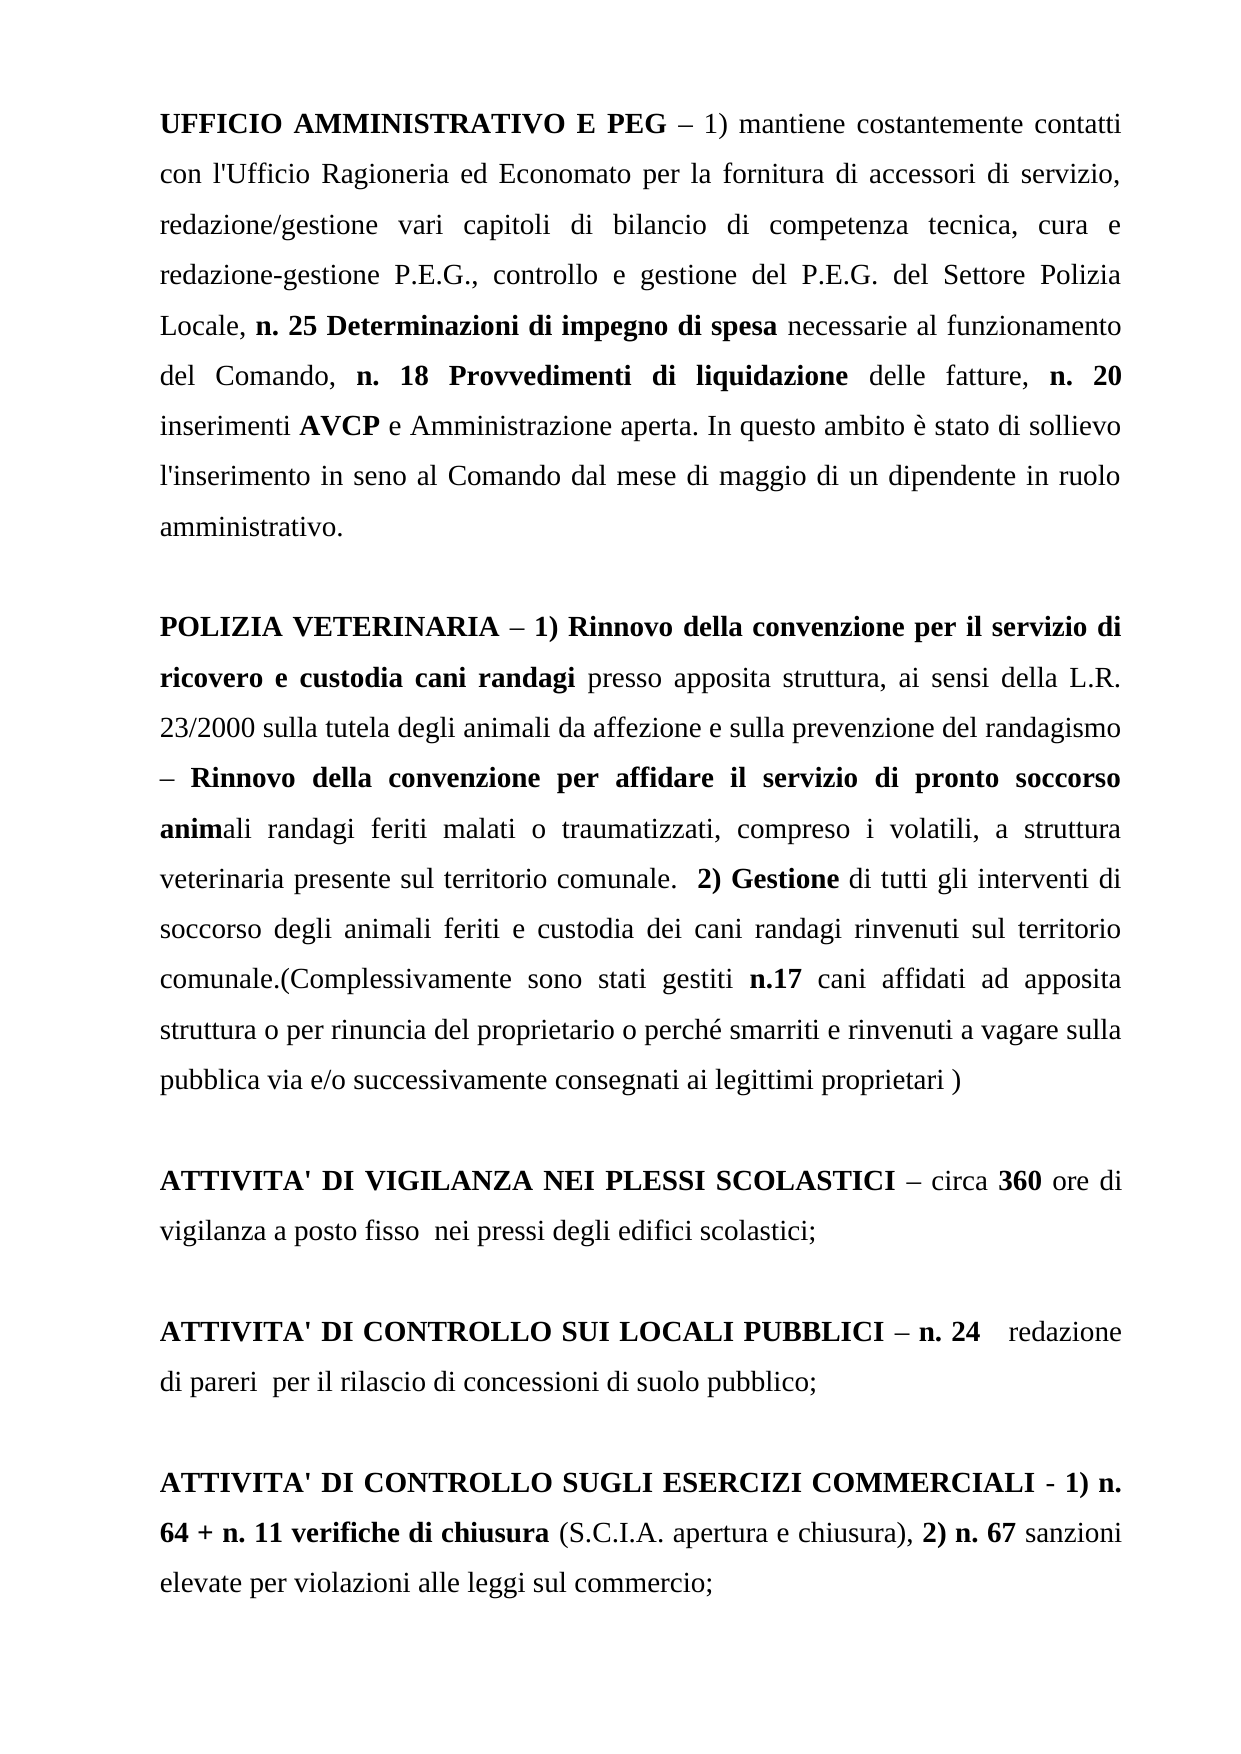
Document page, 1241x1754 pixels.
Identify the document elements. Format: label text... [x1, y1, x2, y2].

text UFFICIO AMMINISTRATIVO E PEG – 1) mantiene costantemente contatti con l'Ufficio Ragioneria ed Economato per la fornitura di accessori di servizio, redazione/gestione vari capitoli di bilancio di competenza tecnica, cura e redazione-gestione P.E.G., controllo e gestione del P.E.G. del Settore Polizia Locale, n. 25 Determinazioni di impegno di spesa necessarie al funzionamento del Comando, n. 18 Provvedimenti di liquidazione delle fatture, n. 20 inserimenti AVCP e Amministrazione aperta. In questo ambito è stato di sollievo l'inserimento in seno al Comando dal mese di maggio di un dipendente in ruolo amministrativo. [159, 106, 1122, 542]
text ATTIVITA' DI CONTROLLO SUI LOCALI PUBBLICI – n. 24 redazione di pareri per il rilascio di concessioni di suolo pubblico; [159, 1314, 1122, 1398]
text POLIZIA VETERINARIA – 1) Rinnovo della convenzione per il servizio di ricovero e custodia cani randagi presso apposita struttura, ai sensi della L.R. 23/2000 sulla tutela degli animali da affezione e sulla prevenzione del randagismo – Rinnovo della convenzione per affidare il servizio di pronto soccorso animali randagi feriti malati o traumatizzati, compreso i volatili, a struttura veterinaria presente sul territorio comunale. 2) Gestione di tutti gli interventi di soccorso degli animali feriti e custodia dei cani randagi rinvenuti sul territorio comunale.(Complessivamente sono stati gestiti n.17 cani affidati ad apposita struttura o per rinuncia del proprietario o perché smarriti e rinvenuti a vagare sulla pubblica via e/o successivamente consegnati ai legittimi proprietari ) [159, 609, 1122, 1096]
text ATTIVITA' DI VIGILANZA NEI PLESSI SCOLASTICI – circa 360 ore di vigilanza a posto fisso nei pressi degli edifici scolastici; [159, 1163, 1122, 1247]
text ATTIVITA' DI CONTROLLO SUGLI ESERCIZI COMMERCIALI - 1) n. 64 + n. 11 verifiche di chiusura (S.C.I.A. apertura e chiusura), 2) n. 67 sanzioni elevate per violazioni alle leggi sul commercio; [159, 1465, 1122, 1599]
